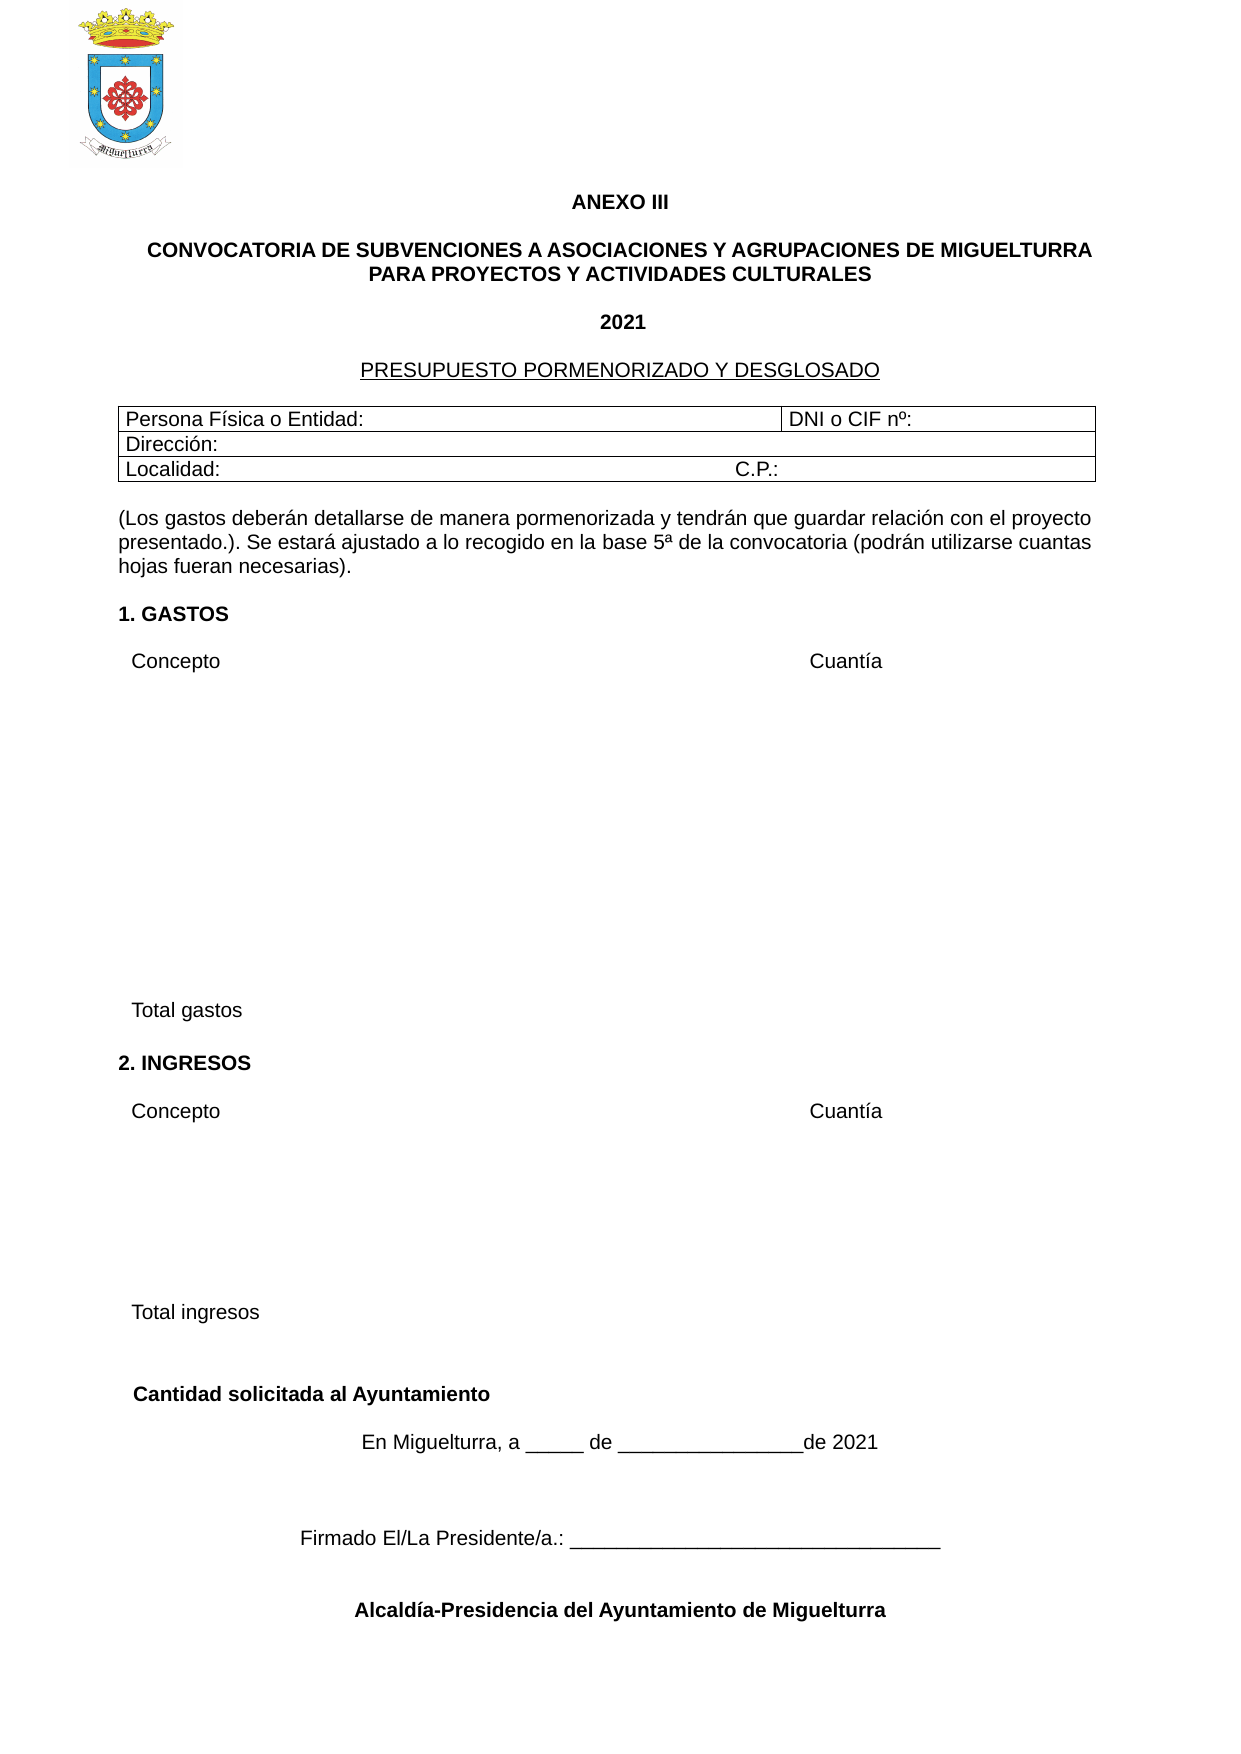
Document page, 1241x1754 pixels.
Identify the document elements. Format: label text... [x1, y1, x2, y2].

table_cell [119, 762, 797, 791]
table_cell [119, 703, 797, 732]
table_cell [119, 1211, 797, 1241]
table_cell [119, 880, 797, 909]
table_cell [119, 1241, 797, 1270]
table_cell [797, 821, 1120, 850]
table_cell Localidad: C.P.: [119, 457, 1095, 481]
table_cell [119, 1270, 797, 1300]
text Alcaldía-Presidencia del Ayuntamiento de Miguelturra [118, 1598, 1122, 1622]
table_header Cuantía [797, 625, 1120, 673]
table_cell [797, 850, 1120, 880]
table_cell [797, 1270, 1120, 1300]
table_cell [119, 732, 797, 762]
table_cell [797, 1123, 1120, 1152]
table_cell [797, 732, 1120, 762]
table_cell [797, 1153, 1120, 1182]
text 2021 [118, 310, 1122, 334]
table_header Concepto [119, 1075, 797, 1123]
table_cell [797, 673, 1120, 703]
table_cell [797, 998, 1120, 1027]
text ANEXO III [118, 190, 1122, 214]
table_cell [797, 909, 1120, 939]
table_cell [797, 1300, 1120, 1329]
text 2. INGRESOS [118, 1051, 1122, 1075]
table_cell [119, 1123, 797, 1152]
text 1. GASTOS [118, 601, 1122, 625]
table_header Cantidad solicitada al Ayuntamiento [120, 1358, 797, 1406]
text CONVOCATORIA DE SUBVENCIONES A ASOCIACIONES Y AGRUPACIONES DE MIGUELTURRA PARA PROYECTOS Y ACTIVIDADES CULTURALES [118, 238, 1122, 286]
table_cell [797, 968, 1120, 998]
table_cell Total gastos [119, 998, 797, 1027]
table_header [797, 1358, 1120, 1406]
table_cell [797, 1211, 1120, 1241]
table_cell [797, 939, 1120, 968]
table_header Persona Física o Entidad: [119, 407, 781, 431]
table_cell [119, 791, 797, 821]
table_cell [119, 821, 797, 850]
text (Los gastos deberán detallarse de manera pormenorizada y tendrán que guardar relación con el proyecto presentado.). Se estará ajustado a lo recogido en la base 5ª de la convocatoria (podrán utilizarse cuantas hojas fueran necesarias). [118, 506, 1122, 577]
table_cell Total ingresos [119, 1300, 797, 1329]
table_cell [797, 703, 1120, 732]
table_header Cuantía [797, 1075, 1120, 1123]
table_header DNI o CIF nº: [782, 407, 1095, 431]
table_cell [119, 909, 797, 939]
table_cell [797, 791, 1120, 821]
text Firmado El/La Presidente/a.: ________________________________ [118, 1526, 1122, 1550]
table_cell [119, 850, 797, 880]
text PRESUPUESTO PORMENORIZADO Y DESGLOSADO [118, 358, 1122, 382]
table_cell [797, 880, 1120, 909]
table_cell [119, 673, 797, 703]
table_cell [119, 1153, 797, 1182]
table_cell [119, 968, 797, 998]
text En Miguelturra, a _____ de ________________de 2021 [118, 1430, 1122, 1454]
table_cell [119, 1182, 797, 1211]
table_cell [119, 939, 797, 968]
table_cell [797, 1182, 1120, 1211]
table_header Concepto [119, 625, 797, 673]
table_cell [797, 1241, 1120, 1270]
table_cell Dirección: [119, 432, 1095, 456]
picture [68, 0, 184, 168]
table_cell [797, 762, 1120, 791]
